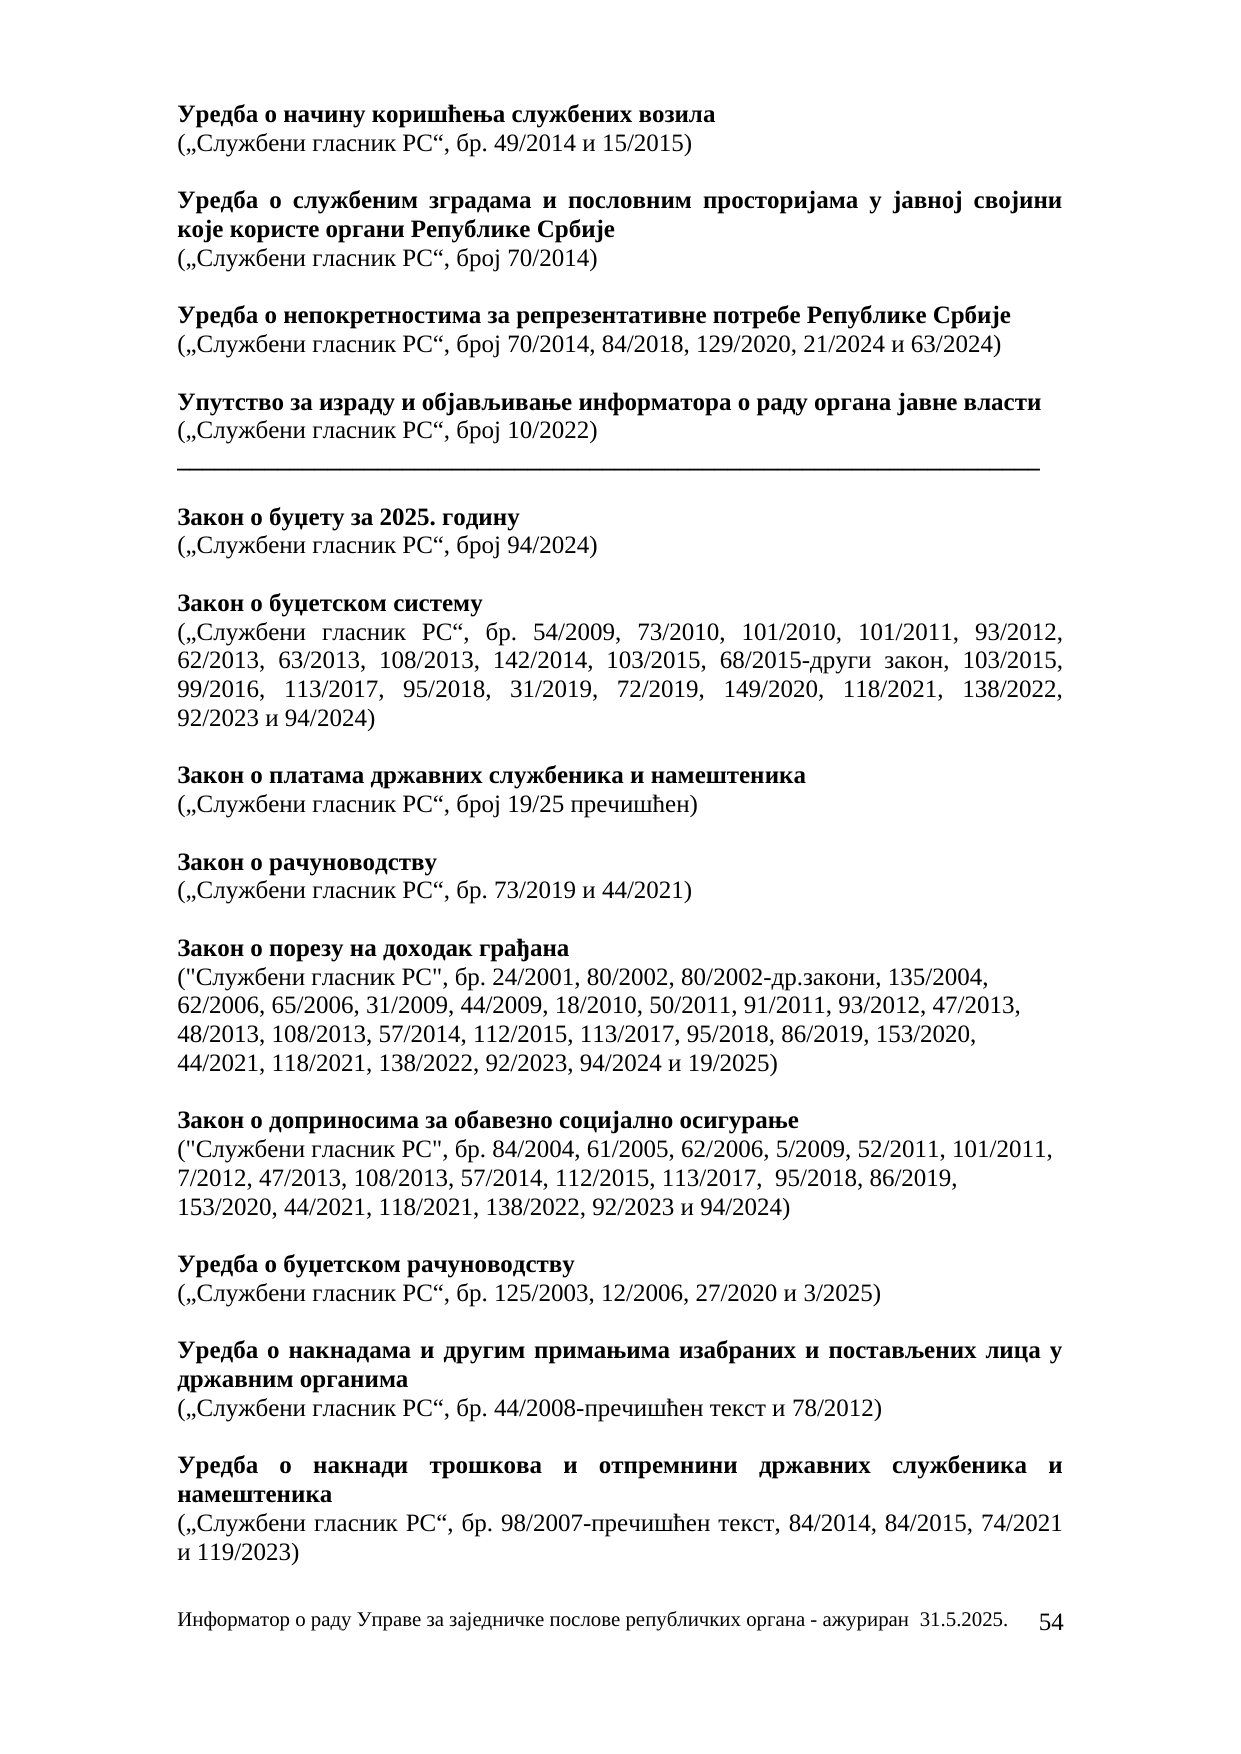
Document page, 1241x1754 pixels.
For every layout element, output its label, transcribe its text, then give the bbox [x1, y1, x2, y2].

text („Службени гласник РС“, број 10/2022) [177, 416, 1063, 444]
text („Службени гласник РС“, број 70/2014) [177, 243, 1063, 272]
text („Службени гласник РС“, бр. 44/2008-пречишћен текст и 78/2012) [177, 1393, 1063, 1422]
text Закон о буџетском систему [177, 588, 1063, 617]
text Закон о рачуноводству [177, 847, 1063, 876]
text („Службени гласник РС“, бр. 49/2014 и 15/2015) [177, 128, 1063, 157]
text („Службени гласник РС“, бр. 98/2007-пречишћен текст, 84/2014, 84/2015, 74/2021 и 119/2023) [177, 1508, 1063, 1566]
text Уредба о накнадама и другим примањима изабраних и постављених лица у државним органима [177, 1336, 1063, 1393]
text Закон о порезу на доходак грађана [177, 933, 1063, 962]
text Уредба о непокретностима за репрезентативне потребе Републике Србије [177, 301, 1063, 329]
text Закон о платама државних службеника и намештеника [177, 761, 1063, 789]
text („Службени гласник РС“, број 19/25 пречишћен) [177, 789, 1063, 818]
text Закон о буџету за 2025. годину [177, 502, 1063, 531]
text Уредба о буџетском рачуноводству [177, 1249, 1063, 1278]
text Упутство за израду и објављивање информатора о раду органа јавне власти [177, 387, 1063, 416]
text Уредба о накнади трошкова и отпремнини државних службеника и намештеника [177, 1451, 1063, 1508]
text („Службени гласник РС“, бр. 125/2003, 12/2006, 27/2020 и 3/2025) [177, 1278, 1063, 1307]
text („Службени гласник РС“, бр. 54/2009, 73/2010, 101/2010, 101/2011, 93/2012, 62/2013, 63/2013, 108/2013, 142/2014, 103/2015, 68/2015-други закон, 103/2015, 99/2016, 113/2017, 95/2018, 31/2019, 72/2019, 149/2020, 118/2021, 138/2022, 92/2023 и 94/2024) [177, 617, 1063, 732]
text Уредба о службеним зградама и пословним просторијама у јавној својини које користе органи Републике Србије [177, 186, 1063, 243]
text ("Службени гласник РС", бр. 24/2001, 80/2002, 80/2002-др.закони, 135/2004, 62/2006, 65/2006, 31/2009, 44/2009, 18/2010, 50/2011, 91/2011, 93/2012, 47/2013, 48/2013, 108/2013, 57/2014, 112/2015, 113/2017, 95/2018, 86/2019, 153/2020, 44/2021, 118/2021, 138/2022, 92/2023, 94/2024 и 19/2025) [177, 962, 1063, 1077]
text („Службени гласник РС“, број 94/2024) [177, 531, 1063, 559]
text ("Службени гласник РС", бр. 84/2004, 61/2005, 62/2006, 5/2009, 52/2011, 101/2011, 7/2012, 47/2013, 108/2013, 57/2014, 112/2015, 113/2017, 95/2018, 86/2019, 153/2020, 44/2021, 118/2021, 138/2022, 92/2023 и 94/2024) [177, 1134, 1063, 1221]
text („Службени гласник РС“, бр. 73/2019 и 44/2021) [177, 876, 1063, 904]
text Закон о доприносима за обавезно социјално осигурање [177, 1106, 1063, 1134]
text („Службени гласник РС“, број 70/2014, 84/2018, 129/2020, 21/2024 и 63/2024) [177, 329, 1063, 358]
text _____________________________________________________________________ [177, 444, 1063, 473]
text Уредба о начину коришћења службених возила [177, 99, 1063, 128]
